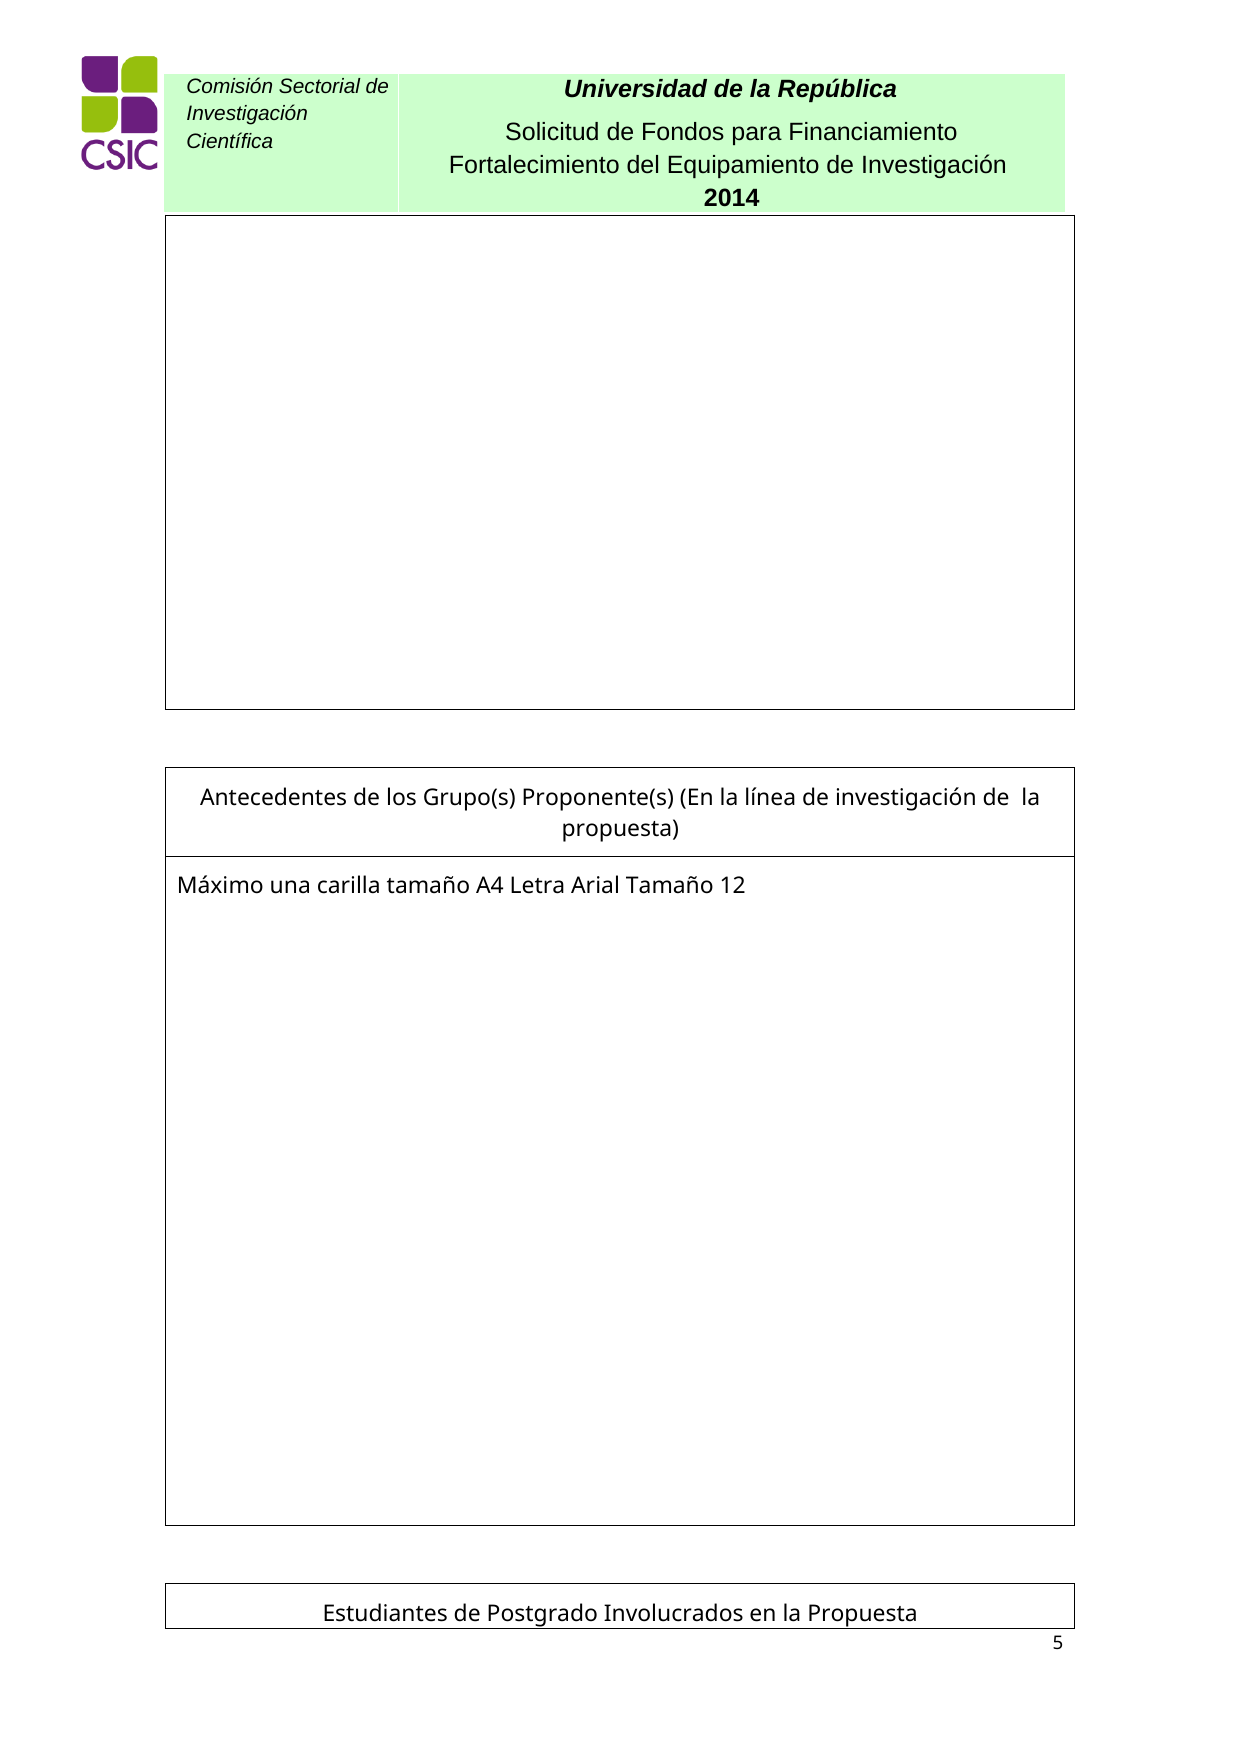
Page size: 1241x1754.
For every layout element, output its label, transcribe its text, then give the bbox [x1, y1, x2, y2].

table_header Antecedentes de los Grupo(s) Proponente(s) (En la línea de investigación de la propuesta) [166, 768, 1074, 856]
table_cell [166, 216, 1074, 709]
table_cell Máximo una carilla tamaño A4 Letra Arial Tamaño 12 [166, 857, 1074, 1525]
picture [75, 50, 164, 177]
table_header Estudiantes de Postgrado Involucrados en la Propuesta [166, 1584, 1074, 1628]
